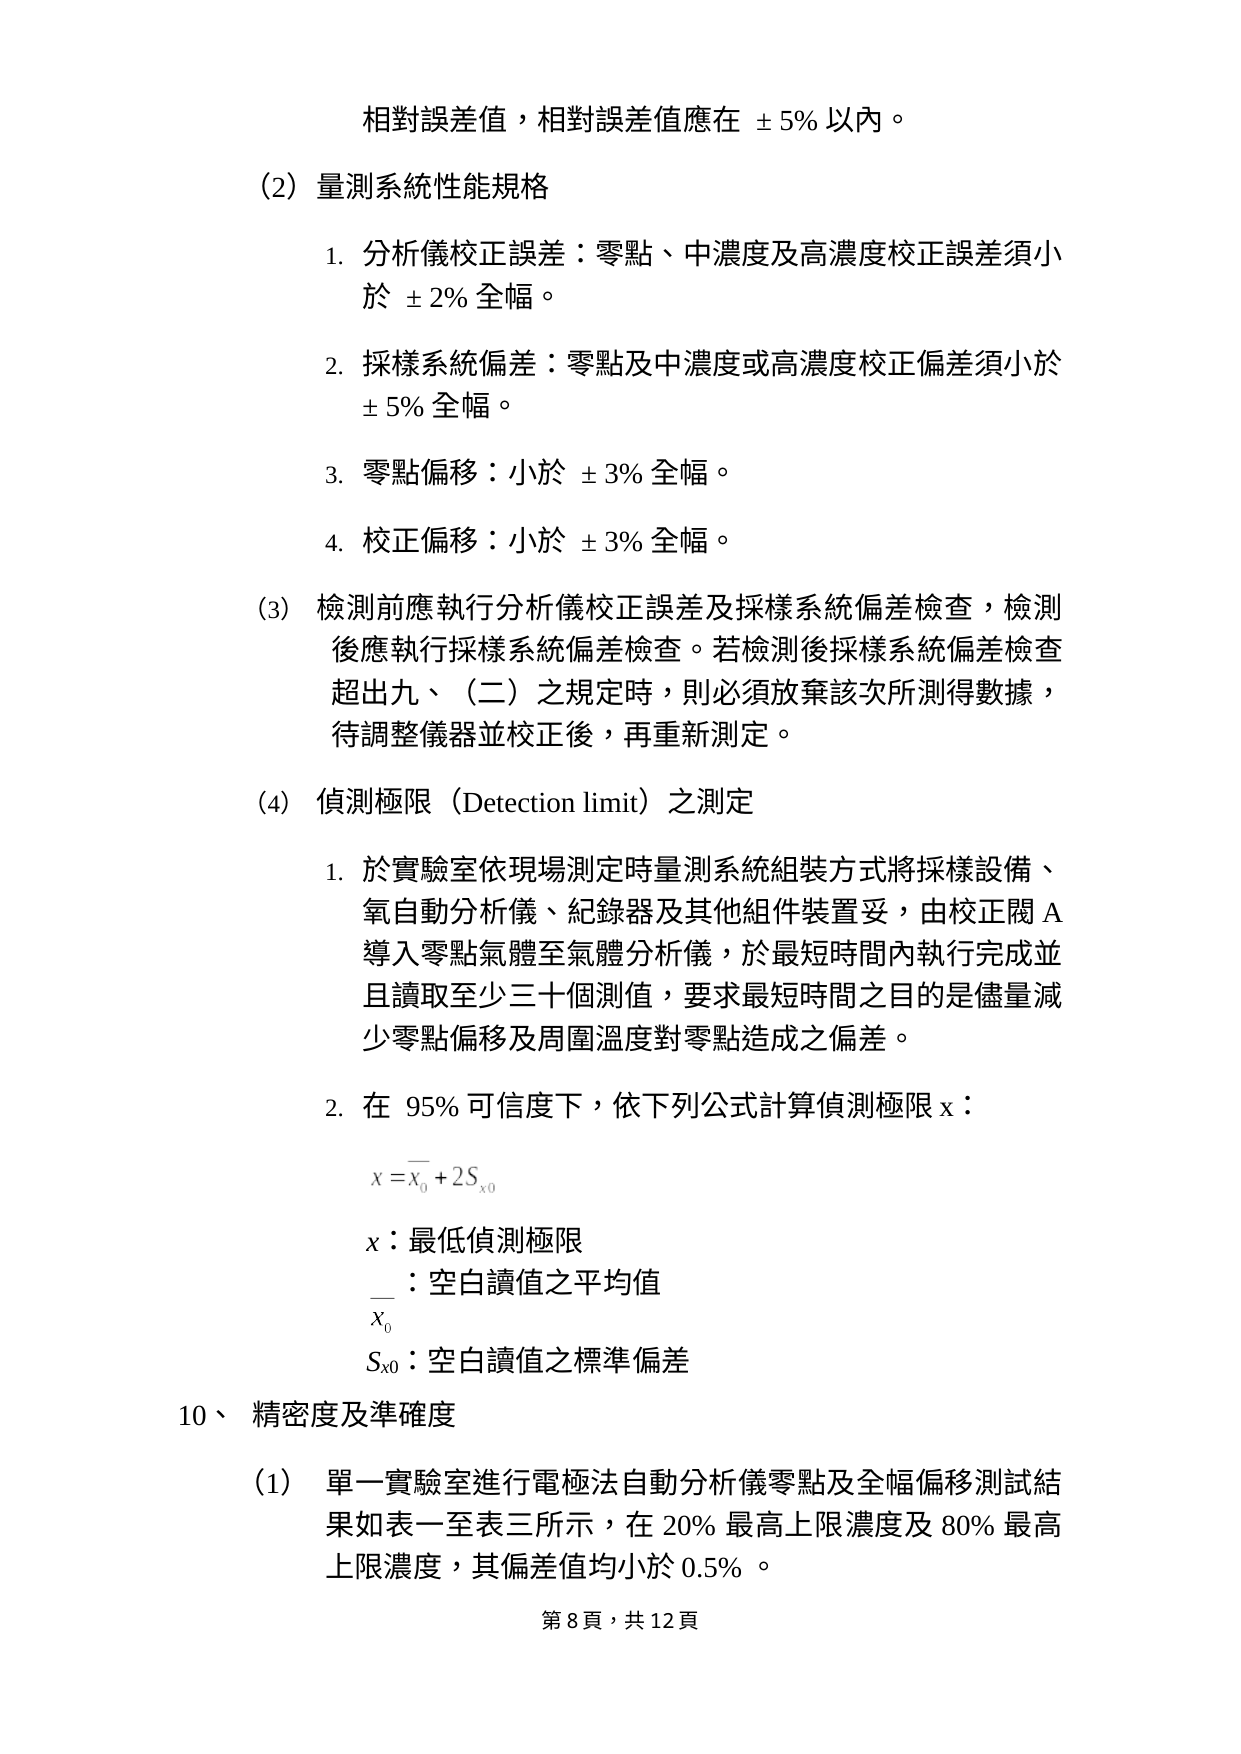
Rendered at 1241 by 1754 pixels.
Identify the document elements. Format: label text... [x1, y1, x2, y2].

list 檢測前應執行分析儀校正誤差及採樣系統偏差檢查，檢測後應執行採樣系統偏差檢查。若檢測後採樣系統偏差檢查超出九、（二）之規定時，則必須放棄該次所測得數據，待調整儀器並校正後，再重新測定。 [242, 584, 1063, 754]
text Sx0：空白讀值之標準偏差 [366, 1337, 1063, 1379]
list 偵測極限（Detection limit）之測定 [242, 779, 1063, 821]
list 於實驗室依現場測定時量測系統組裝方式將採樣設備、氧自動分析儀、紀錄器及其他組件裝置妥，由校正閥A導入零點氣體至氣體分析儀，於最短時間內執行完成並且讀取至少三十個測值，要求最短時間之目的是儘量減少零點偏移及周圍溫度對零點造成之偏差。 [325, 846, 1063, 1057]
list 分析儀校正誤差：零點、中濃度及高濃度校正誤差須小於 ± 2% 全幅。 [325, 231, 1063, 315]
list 採樣系統偏差：零點及中濃度或高濃度校正偏差須小於 ± 5% 全幅。 [325, 340, 1063, 425]
list 精密度及準確度 [177, 1392, 1063, 1434]
list 量測系統性能規格 [242, 163, 1063, 206]
list 校正偏移：小於 ± 3% 全幅。 [325, 517, 1063, 559]
list 單一實驗室進行電極法自動分析儀零點及全幅偏移測試結果如表一至表三所示，在20% 最高上限濃度及80% 最高上限濃度，其偏差值均小於0.5% 。 [236, 1459, 1063, 1586]
text x：最低偵測極限 [366, 1217, 1063, 1259]
list 在 95% 可信度下，依下列公式計算偵測極限x： [325, 1082, 1063, 1125]
list 相對誤差值，相對誤差值應在 ± 5% 以內。 [325, 96, 1063, 138]
list 零點偏移：小於 ± 3% 全幅。 [325, 450, 1063, 492]
text ：空白讀值之平均值 [366, 1259, 1063, 1337]
